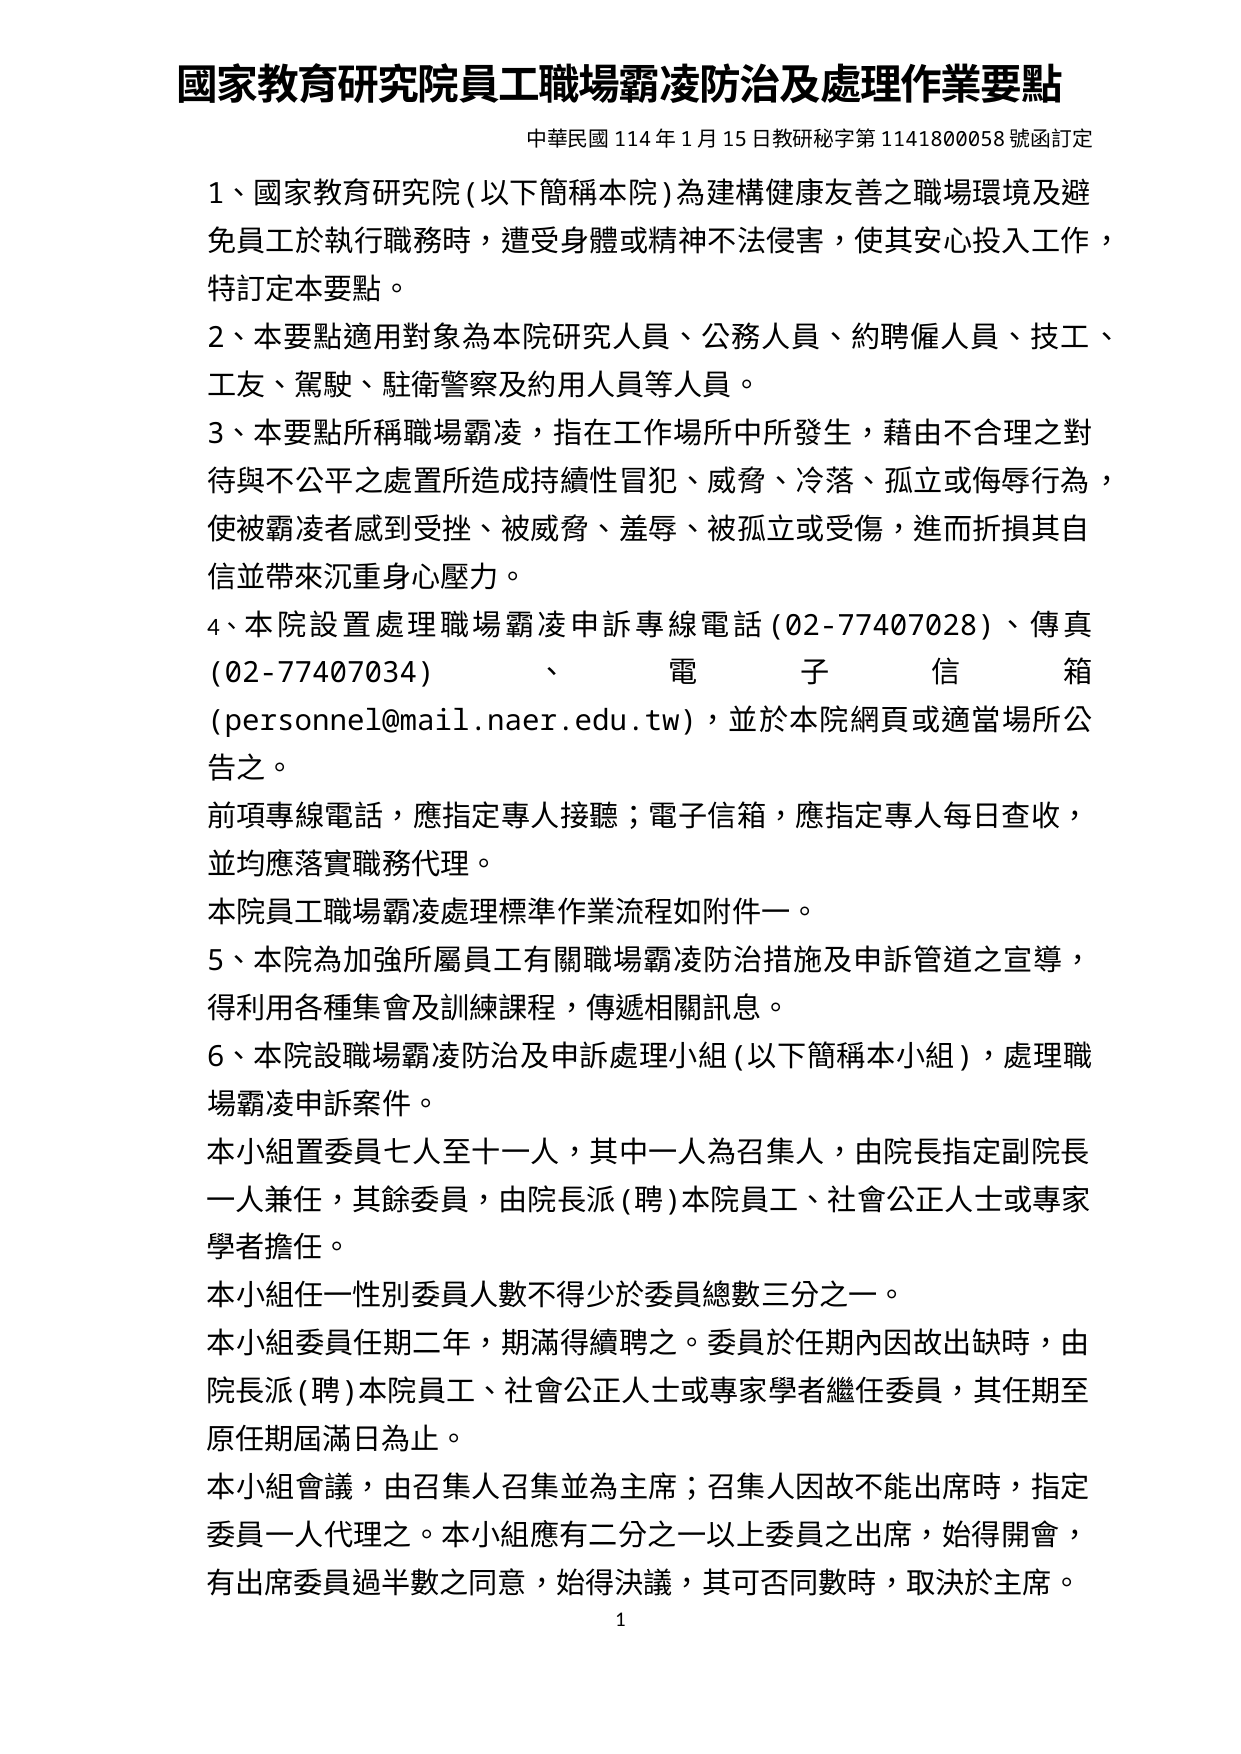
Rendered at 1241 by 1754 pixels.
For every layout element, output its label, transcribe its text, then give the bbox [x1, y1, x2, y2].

list 本要點所稱職場霸凌，指在工作場所中所發生，藉由不合理之對待與不公平之處置所造成持續性冒犯、威脅、冷落、孤立或侮辱行為，使被霸凌者感到受挫、被威脅、羞辱、被孤立或受傷，進而折損其自信並帶來沉重身心壓力。 [207, 405, 1092, 597]
list 本院設置處理職場霸凌申訴專線電話(02-77407028)、傳真(02-77407034)、電子信箱(personnel@mail.naer.edu.tw)，並於本院網頁或適當場所公告之。 [207, 597, 1092, 788]
text 本院員工職場霸凌處理標準作業流程如附件一。 [207, 884, 1092, 932]
list 本院設職場霸凌防治及申訴處理小組(以下簡稱本小組)，處理職場霸凌申訴案件。 [207, 1028, 1092, 1124]
text 本小組委員任期二年，期滿得續聘之。委員於任期內因故出缺時，由院長派(聘)本院員工、社會公正人士或專家學者繼任委員，其任期至原任期屆滿日為止。 [206, 1315, 1092, 1459]
list 本要點適用對象為本院研究人員、公務人員、約聘僱人員、技工、工友、駕駛、駐衛警察及約用人員等人員。 [207, 309, 1092, 405]
text 中華民國114年1月15日教研秘字第1141800058號函訂定 [148, 122, 1092, 153]
text 前項專線電話，應指定專人接聽；電子信箱，應指定專人每日查收，並均應落實職務代理。 [207, 788, 1092, 884]
text 本小組任一性別委員人數不得少於委員總數三分之一。 [148, 1267, 1092, 1315]
text 本小組置委員七人至十一人，其中一人為召集人，由院長指定副院長一人兼任，其餘委員，由院長派(聘)本院員工、社會公正人士或專家學者擔任。 [206, 1124, 1092, 1267]
list 本院為加強所屬員工有關職場霸凌防治措施及申訴管道之宣導，得利用各種集會及訓練課程，傳遞相關訊息。 [207, 932, 1092, 1028]
list 國家教育研究院(以下簡稱本院)為建構健康友善之職場環境及避免員工於執行職務時，遭受身體或精神不法侵害，使其安心投入工作，特訂定本要點。 [207, 165, 1092, 309]
text 國家教育研究院員工職場霸凌防治及處理作業要點 [148, 59, 1092, 109]
text 本小組會議，由召集人召集並為主席；召集人因故不能出席時，指定委員一人代理之。本小組應有二分之一以上委員之出席，始得開會，有出席委員過半數之同意，始得決議，其可否同數時，取決於主席。 [206, 1459, 1092, 1603]
